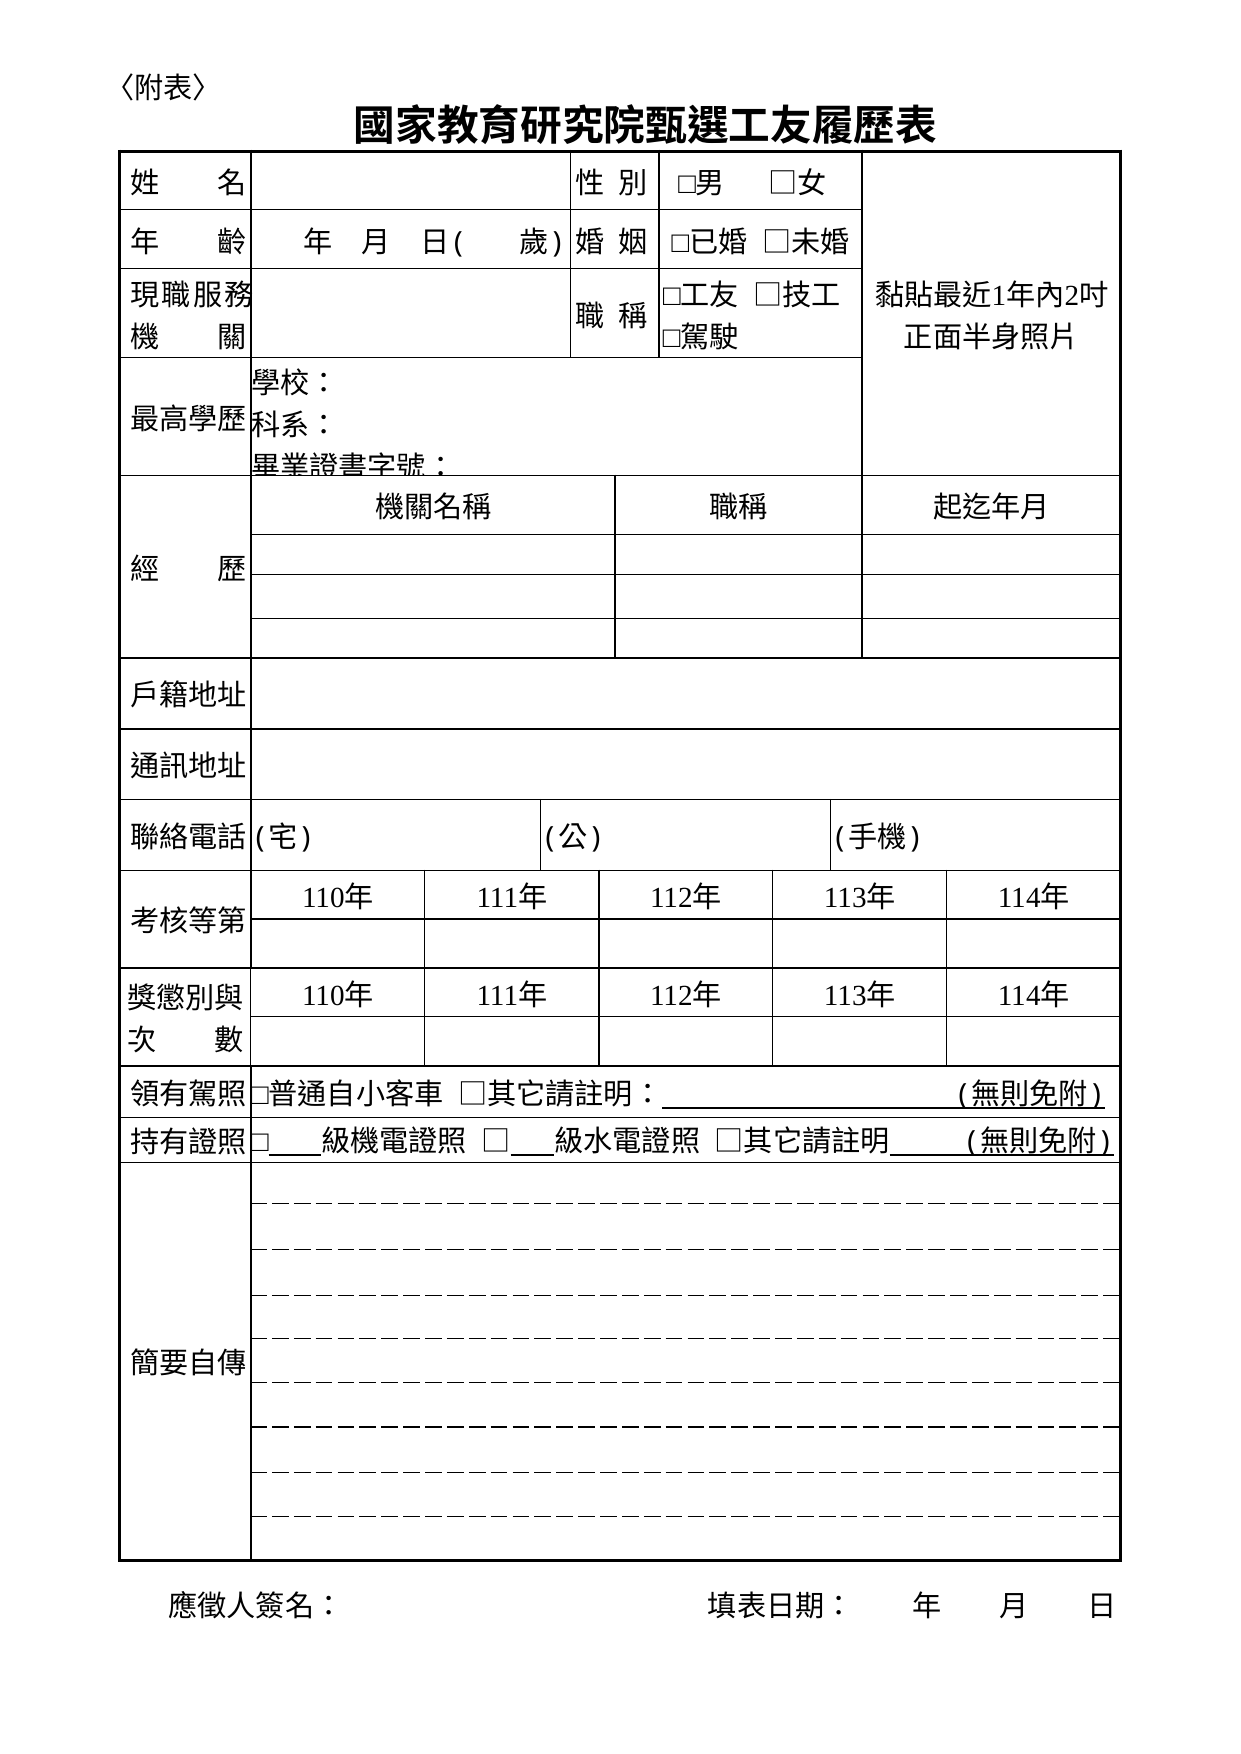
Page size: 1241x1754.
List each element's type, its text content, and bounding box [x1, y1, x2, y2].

subtitle 國家教育研究院甄選工友履歷表 [859, 124, 877, 143]
subtitle 國家教育研究院甄選工友履歷表 [610, 111, 624, 143]
table_cell [252, 1249, 1119, 1295]
table_cell 簡要自傳 [121, 1163, 250, 1559]
table_header □男 □女 [660, 153, 861, 209]
table_cell 聯絡電話 [121, 800, 250, 869]
table_cell 職稱 [616, 476, 861, 533]
table_cell 110年 [251, 969, 424, 1016]
table_cell [251, 1017, 424, 1065]
table_cell □普通自小客車 □其它請註明： (無則免附) [252, 1067, 1119, 1117]
table_cell [252, 1295, 1119, 1338]
table_cell [616, 575, 861, 618]
table_cell 110年 [252, 871, 424, 918]
table_cell [252, 1338, 1119, 1382]
table_cell 領有駕照 [121, 1067, 250, 1117]
table_cell □ 級機電證照 □ 級水電證照 □其它請註明 (無則免附) (無則免附) [252, 1118, 1119, 1162]
table_cell 112年 [600, 871, 772, 918]
table_cell [252, 269, 570, 356]
table_cell 最高學歷 [121, 358, 250, 474]
table_cell [425, 920, 598, 967]
table_cell 113年 [773, 871, 946, 918]
table_cell 婚 姻 [571, 210, 658, 268]
table_header 姓 名 [121, 153, 250, 209]
table_cell [252, 1382, 1119, 1426]
table_cell 年 月 日( 歲) [252, 210, 570, 268]
table_cell □已婚 □未婚 [660, 210, 861, 268]
subtitle 國家教育研究院甄選工友履歷表 [120, 57, 262, 128]
table_cell 114年 [947, 871, 1119, 918]
table_cell [252, 1472, 1119, 1516]
table_cell 113年 [773, 969, 946, 1016]
table_cell 現職服務機 關 [121, 269, 250, 356]
table_cell 戶籍地址 [121, 659, 250, 728]
table_cell [252, 619, 614, 657]
table_cell 職 稱 [571, 269, 658, 356]
table_cell (手機) [831, 800, 1119, 869]
table_cell 持有證照 [121, 1118, 250, 1162]
subtitle 國家教育研究院甄選工友履歷表 [486, 126, 508, 143]
table_cell [252, 1426, 1119, 1472]
text 應徵人簽名： 填表日期： 年 月 日 [168, 1562, 1122, 1624]
table_cell 111年 [425, 969, 598, 1016]
table_cell [425, 1017, 598, 1065]
table_header 黏貼最近1年內2吋 正面半身照片 [863, 153, 1119, 474]
table_cell [600, 920, 772, 967]
table_cell [863, 575, 1119, 618]
subtitle 國家教育研究院甄選工友履歷表 [361, 111, 387, 138]
table_cell [252, 535, 614, 574]
table_cell [252, 659, 1119, 728]
table_cell (公) [541, 800, 830, 869]
table_cell [863, 535, 1119, 574]
table_cell 111年 [425, 871, 598, 918]
table_cell 學校： 科系： 畢業證書字號： [252, 358, 861, 474]
table_cell [863, 619, 1119, 657]
table_cell [252, 575, 614, 618]
subtitle 國家教育研究院甄選工友履歷表 [168, 81, 1122, 143]
table_cell [947, 1017, 1119, 1065]
table_cell [252, 730, 1119, 799]
table_cell [616, 535, 861, 574]
text 〈附表〉 [120, 65, 236, 107]
table_cell 機關名稱 [252, 476, 614, 533]
table_cell [773, 920, 946, 967]
table_cell 起迄年月 [863, 476, 1119, 533]
table_header 性 別 [571, 153, 658, 209]
table_cell (宅) [252, 800, 540, 869]
table_cell [252, 1203, 1119, 1249]
table_cell 經 歷 [121, 476, 250, 657]
table_cell [616, 619, 861, 657]
table_cell 年 齡 [121, 210, 250, 268]
table_cell [600, 1017, 772, 1065]
table_cell □工友 □技工 □駕駛 [660, 269, 861, 356]
table_cell [252, 1163, 1119, 1203]
table_cell [252, 1516, 1119, 1559]
table_cell 通訊地址 [121, 730, 250, 799]
table_cell 112年 [600, 969, 772, 1016]
table_cell 獎懲別與次 數 [121, 969, 250, 1065]
table_cell [947, 920, 1119, 967]
table_cell 考核等第 [121, 871, 250, 967]
subtitle 國家教育研究院甄選工友履歷表 [908, 125, 932, 143]
table_cell [252, 920, 424, 967]
table_header [252, 153, 570, 209]
table_cell [773, 1017, 946, 1065]
table_cell 114年 [947, 969, 1119, 1016]
